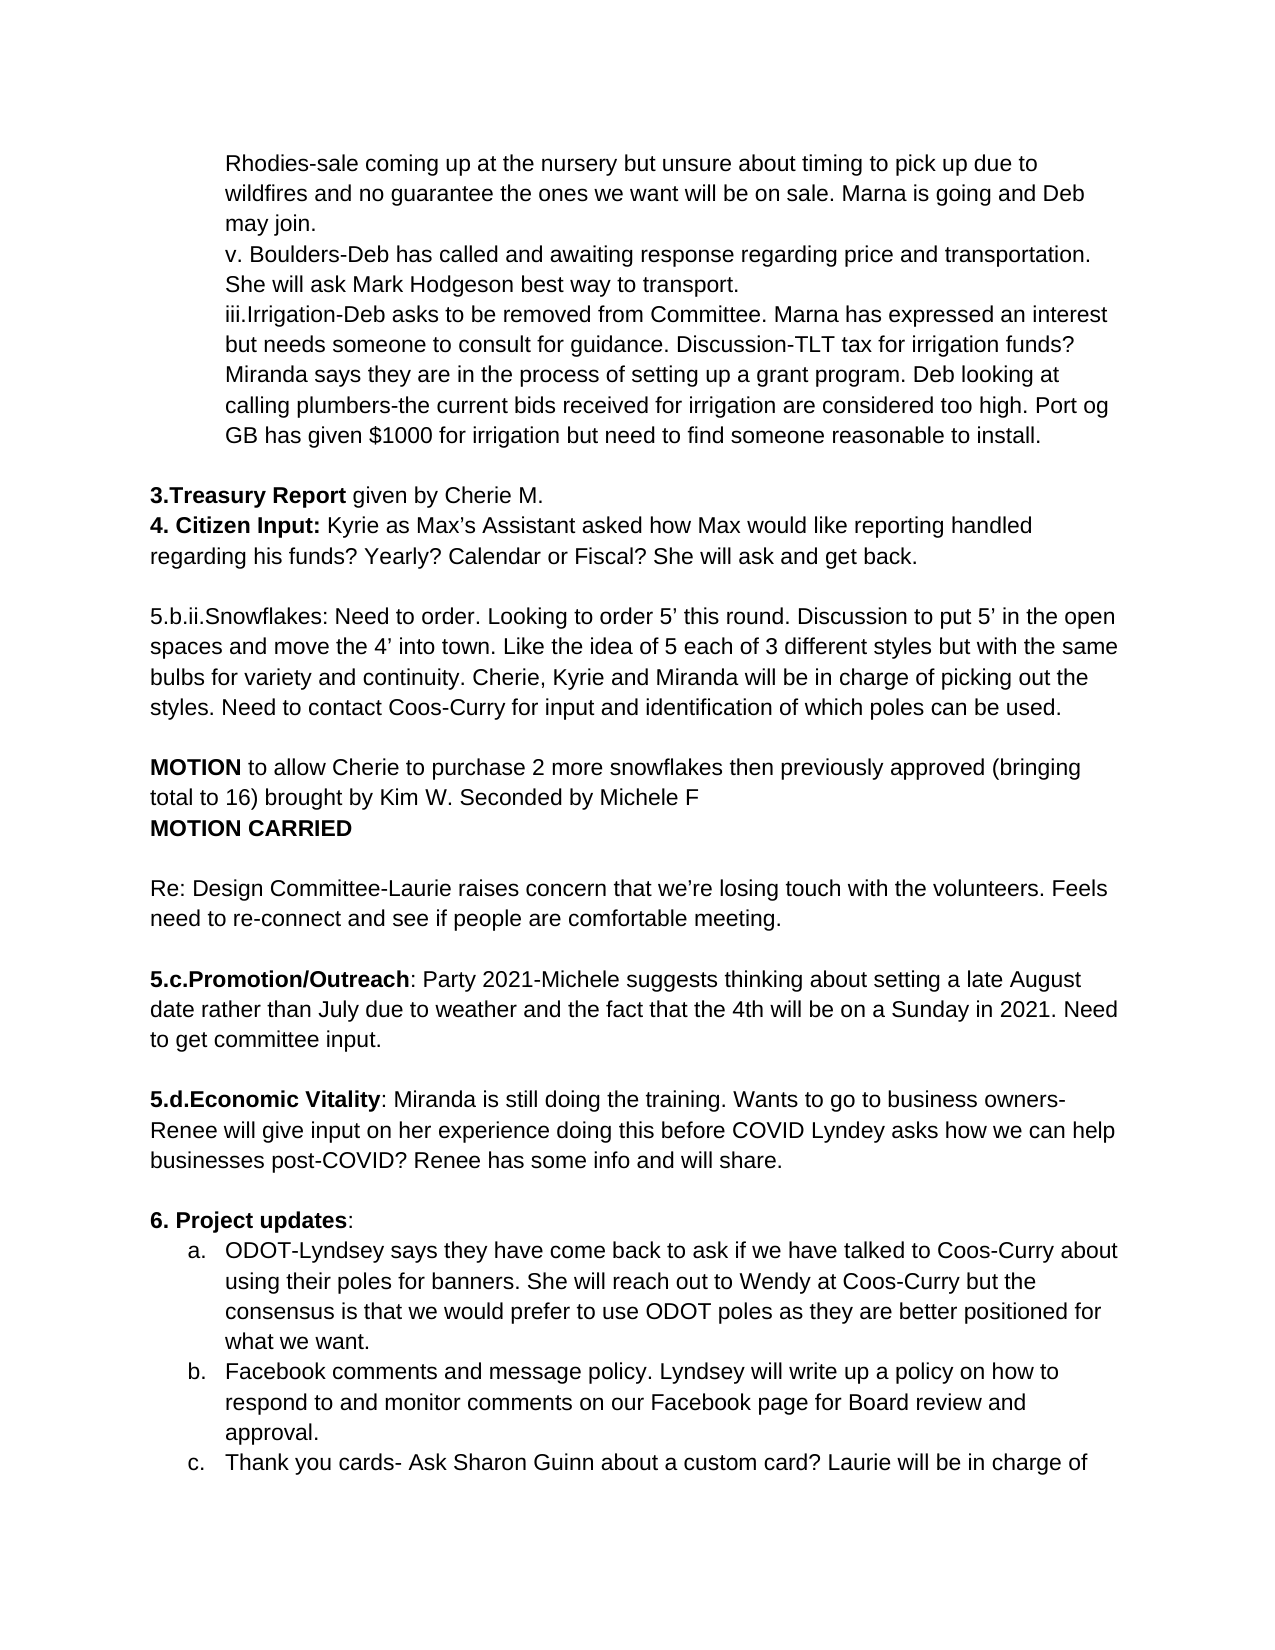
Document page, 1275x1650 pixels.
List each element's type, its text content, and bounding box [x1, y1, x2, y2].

list Facebook comments and message policy. Lyndsey will write up a policy on how to respond to and monitor comments on our Facebook page for Board review and approval. [187, 1358, 1125, 1445]
text 5.c.Promotion/Outreach: Party 2021-Michele suggests thinking about setting a late August date rather than July due to weather and the fact that the 4th will be on a Sunday in 2021. Need to get committee input. [150, 966, 1125, 1052]
list Thank you cards- Ask Sharon Guinn about a custom card? Laurie will be in charge of [187, 1449, 1125, 1475]
text 5.d.Economic Vitality: Miranda is still doing the training. Wants to go to business owners-Renee will give input on her experience doing this before COVID Lyndey asks how we can help businesses post-COVID? Renee has some info and will share. [150, 1086, 1125, 1173]
text MOTION to allow Cherie to purchase 2 more snowflakes then previously approved (bringing total to 16) brought by Kim W. Seconded by Michele F [150, 754, 1125, 811]
text iii.Irrigation-Deb asks to be removed from Committee. Marna has expressed an interest but needs someone to consult for guidance. Discussion-TLT tax for irrigation funds? Miranda says they are in the process of setting up a grant program. Deb looking at calling plumbers-the current bids received for irrigation are considered too high. Port og GB has given $1000 for irrigation but need to find someone reasonable to install. [225, 301, 1125, 448]
text Re: Design Committee-Laurie raises concern that we’re losing touch with the volunteers. Feels need to re-connect and see if people are comfortable meeting. [150, 875, 1125, 932]
text 5.b.ii.Snowflakes: Need to order. Looking to order 5’ this round. Discussion to put 5’ in the open spaces and move the 4’ into town. Like the idea of 5 each of 3 different styles but with the same bulbs for variety and continuity. Cherie, Kyrie and Miranda will be in charge of picking out the styles. Need to contact Coos-Curry for input and identification of which poles can be used. [150, 603, 1125, 720]
text 3.Treasury Report given by Cherie M. [150, 482, 1125, 509]
text MOTION CARRIED [150, 814, 1125, 841]
text 6. Project updates: [150, 1207, 1125, 1234]
text v. Boulders-Deb has called and awaiting response regarding price and transportation. She will ask Mark Hodgeson best way to transport. [225, 241, 1125, 297]
list ODOT-Lyndsey says they have come back to ask if we have talked to Coos-Curry about using their poles for banners. She will reach out to Wendy at Coos-Curry but the consensus is that we would prefer to use ODOT poles as they are better positioned for what we want. [187, 1237, 1125, 1354]
text Rhodies-sale coming up at the nursery but unsure about timing to pick up due to wildfires and no guarantee the ones we want will be on sale. Marna is going and Deb may join. [225, 150, 1125, 237]
text 4. Citizen Input: Kyrie as Max’s Assistant asked how Max would like reporting handled regarding his funds? Yearly? Calendar or Fiscal? She will ask and get back. [150, 512, 1125, 569]
